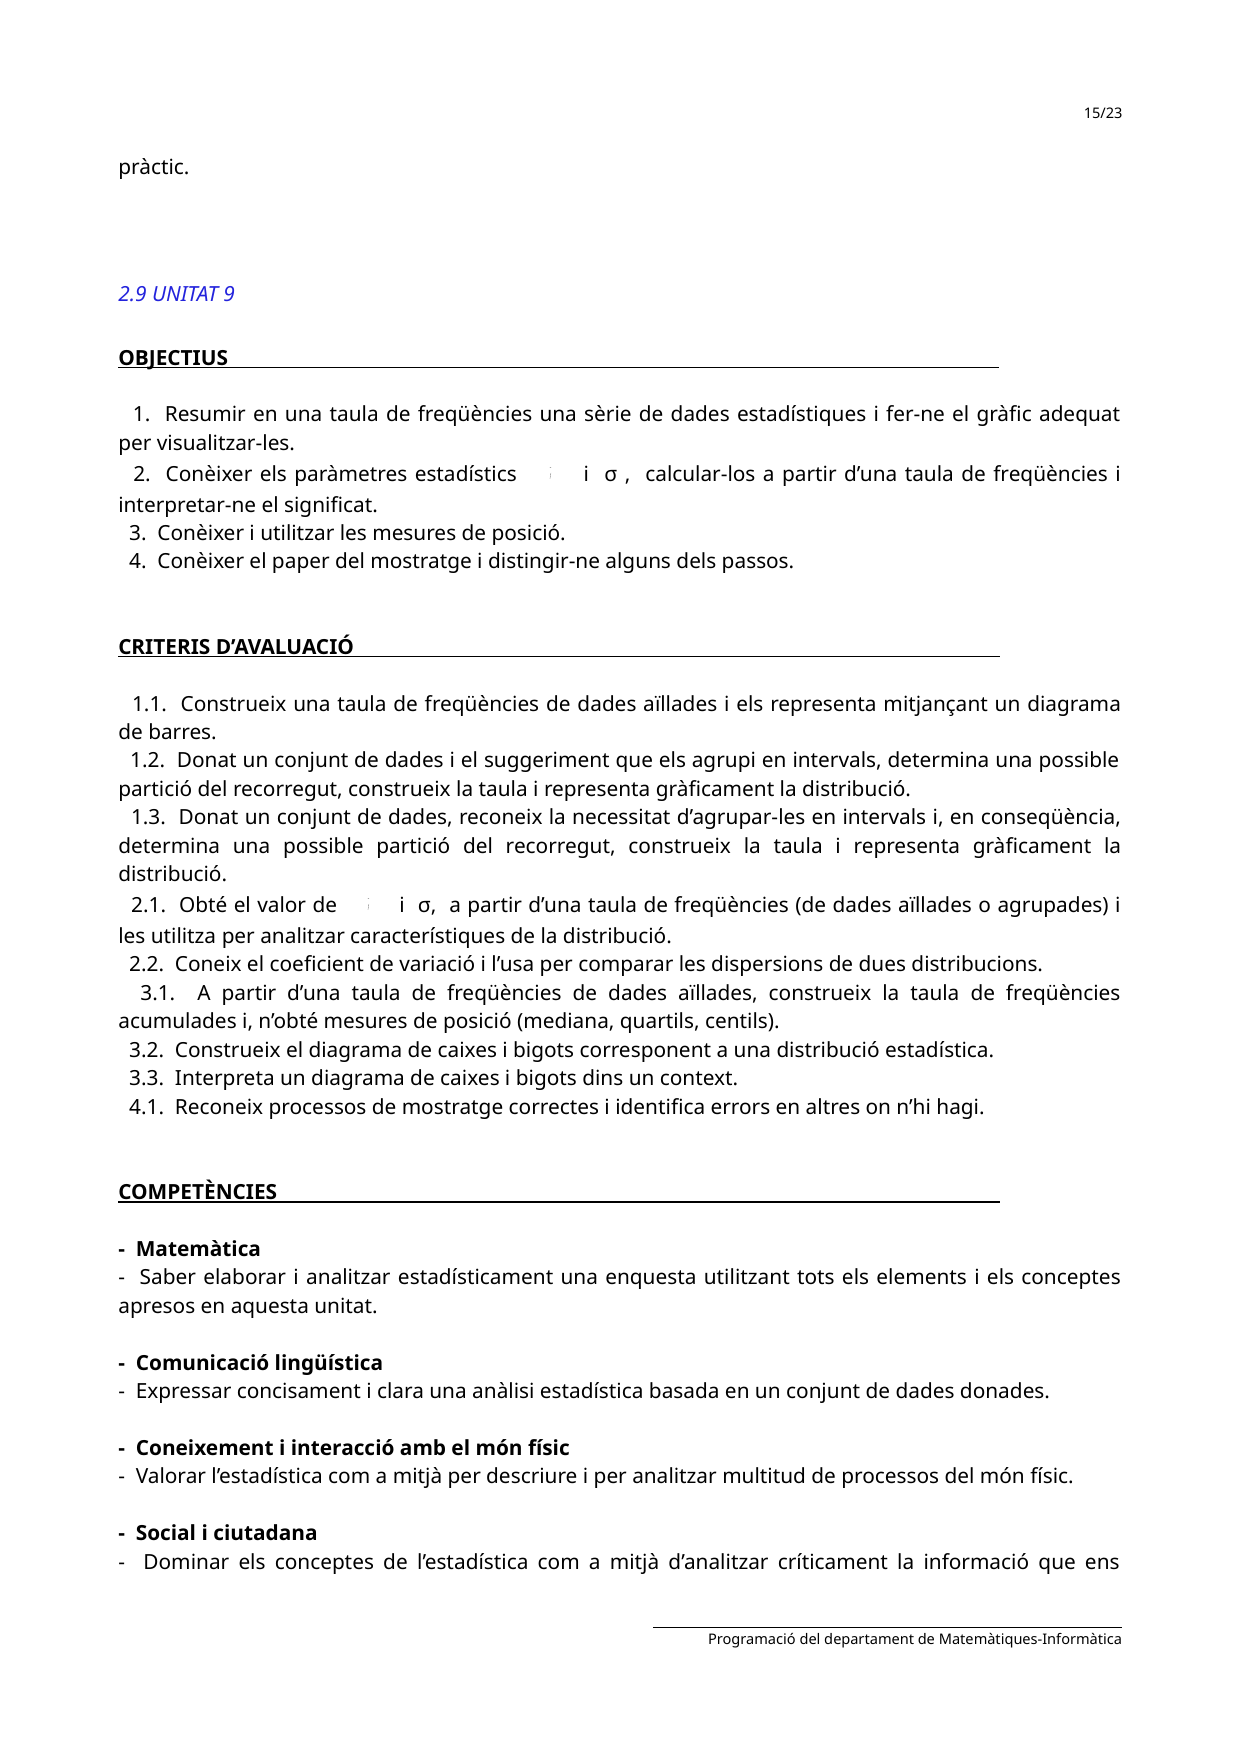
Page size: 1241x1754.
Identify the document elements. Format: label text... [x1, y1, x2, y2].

text - Comunicació lingüística [118, 1348, 1122, 1376]
text CRITERIS D’AVALUACIÓ [118, 632, 1122, 660]
text 1.1. Construeix una taula de freqüències de dades aïllades i els representa mitjançant un diagrama de barres. [118, 689, 1122, 746]
text 1. Resumir en una taula de freqüències una sèrie de dades estadístiques i fer-ne el gràfic adequat per visualitzar-les. [118, 399, 1122, 456]
text pràctic. [118, 152, 1122, 181]
text 4.1. Reconeix processos de mostratge correctes i identifica errors en altres on n’hi hagi. [118, 1092, 1122, 1120]
text - Matemàtica [118, 1234, 1122, 1262]
text - Expressar concisament i clara una anàlisi estadística basada en un conjunt de dades donades. [118, 1376, 1122, 1404]
text 2.1. Obté el valor de i σ, a partir d’una taula de freqüències (de dades aïllades o agrupades) i les utilitza per analitzar característiques de la distribució. [118, 888, 1122, 949]
text - Coneixement i interacció amb el món físic [118, 1433, 1122, 1461]
text 3. Conèixer i utilitzar les mesures de posició. [118, 518, 1122, 547]
text COMPETÈNCIES [118, 1177, 1122, 1206]
text 1.3. Donat un conjunt de dades, reconeix la necessitat d’agrupar-les en intervals i, en conseqüència, determina una possible partició del recorregut, construeix la taula i representa gràficament la distribució. [118, 802, 1122, 888]
text - Saber elaborar i analitzar estadísticament una enquesta utilitzant tots els elements i els conceptes apresos en aquesta unitat. [118, 1262, 1122, 1319]
text 3.3. Interpreta un diagrama de caixes i bigots dins un context. [118, 1063, 1122, 1092]
text 2.2. Coneix el coeficient de variació i l’usa per comparar les dispersions de dues distribucions. [118, 949, 1122, 978]
text - Valorar l’estadística com a mitjà per descriure i per analitzar multitud de processos del món físic. [118, 1461, 1122, 1490]
text OBJECTIUS [118, 343, 1122, 371]
text 1.2. Donat un conjunt de dades i el suggeriment que els agrupi en intervals, determina una possible partició del recorregut, construeix la taula i representa gràficament la distribució. [118, 746, 1122, 802]
text 3.2. Construeix el diagrama de caixes i bigots corresponent a una distribució estadística. [118, 1035, 1122, 1063]
subtitle 2.9 UNITAT 9 [118, 279, 1122, 308]
text - Dominar els conceptes de l’estadística com a mitjà d’analitzar críticament la informació que ens [118, 1547, 1122, 1575]
text 2. Conèixer els paràmetres estadístics i σ , calcular-los a partir d’una taula de freqüències i interpretar-ne el significat. [118, 456, 1122, 518]
text - Social i ciutadana [118, 1518, 1122, 1547]
text 4. Conèixer el paper del mostratge i distingir-ne alguns dels passos. [118, 547, 1122, 575]
text 3.1. A partir d’una taula de freqüències de dades aïllades, construeix la taula de freqüències acumulades i, n’obté mesures de posició (mediana, quartils, centils). [118, 978, 1122, 1035]
